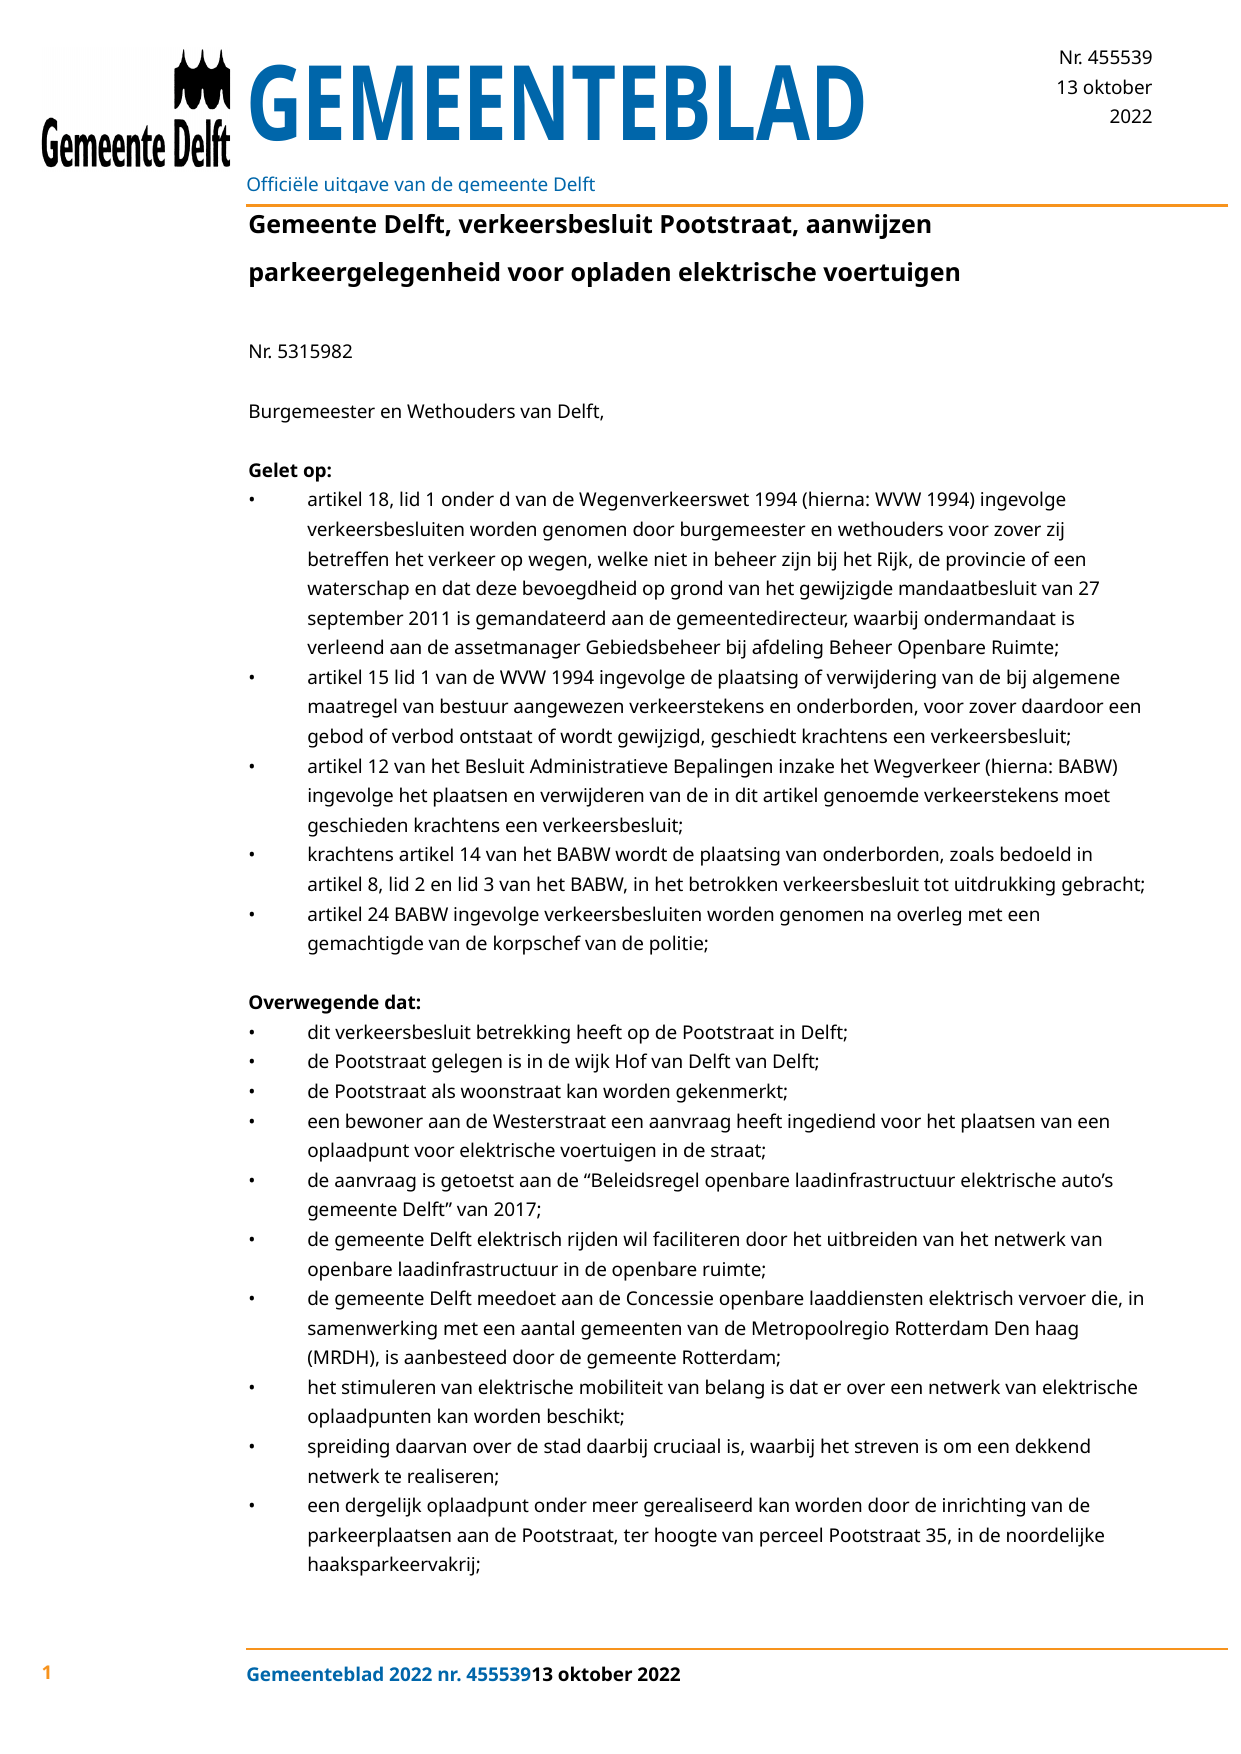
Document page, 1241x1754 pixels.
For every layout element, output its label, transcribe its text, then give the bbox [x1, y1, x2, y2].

list artikel 15 lid 1 van de WVW 1994 ingevolge de plaatsing of verwijdering van de bij algemene maatregel van bestuur aangewezen verkeerstekens en onderborden, voor zover daardoor een gebod of verbod ontstaat of wordt gewijzigd, geschiedt krachtens een verkeersbesluit; [248, 664, 1152, 749]
list dit verkeersbesluit betrekking heeft op de Pootstraat in Delft; [248, 1019, 1152, 1045]
list de gemeente Delft meedoet aan de Concessie openbare laaddiensten elektrisch vervoer die, in samenwerking met een aantal gemeenten van de Metropoolregio Rotterdam Den haag (MRDH), is aanbesteed door de gemeente Rotterdam; [248, 1285, 1152, 1370]
list spreiding daarvan over de stad daarbij cruciaal is, waarbij het streven is om een dekkend netwerk te realiseren; [248, 1433, 1152, 1488]
text Gemeente Delft, verkeersbesluit Pootstraat, aanwijzen parkeergelegenheid voor opladen elektrische voertuigen [248, 207, 1152, 288]
text Overwegende dat: [248, 989, 1152, 1015]
list de gemeente Delft elektrisch rijden wil faciliteren door het uitbreiden van het netwerk van openbare laadinfrastructuur in de openbare ruimte; [248, 1226, 1152, 1281]
list de Pootstraat als woonstraat kan worden gekenmerkt; [248, 1078, 1152, 1104]
list artikel 24 BABW ingevolge verkeersbesluiten worden genomen na overleg met een gemachtigde van de korpschef van de politie; [248, 901, 1152, 956]
text Nr. 5315982 [248, 339, 1152, 364]
list het stimuleren van elektrische mobiliteit van belang is dat er over een netwerk van elektrische oplaadpunten kan worden beschikt; [248, 1374, 1152, 1429]
picture [41, 47, 231, 172]
list artikel 18, lid 1 onder d van de Wegenverkeerswet 1994 (hierna: WVW 1994) ingevolge verkeersbesluiten worden genomen door burgemeester en wethouders voor zover zij betreffen het verkeer op wegen, welke niet in beheer zijn bij het Rijk, de provincie of een waterschap en dat deze bevoegdheid op grond van het gewijzigde mandaatbesluit van 27 september 2011 is gemandateerd aan de gemeentedirecteur, waarbij ondermandaat is verleend aan de assetmanager Gebiedsbeheer bij afdeling Beheer Openbare Ruimte; [248, 487, 1152, 660]
list artikel 12 van het Besluit Administratieve Bepalingen inzake het Wegverkeer (hierna: BABW) ingevolge het plaatsen en verwijderen van de in dit artikel genoemde verkeerstekens moet geschieden krachtens een verkeersbesluit; [248, 753, 1152, 838]
list een dergelijk oplaadpunt onder meer gerealiseerd kan worden door de inrichting van de parkeerplaatsen aan de Pootstraat, ter hoogte van perceel Pootstraat 35, in de noordelijke haaksparkeervakrij; [248, 1492, 1152, 1577]
text Gelet op: [248, 457, 1152, 483]
list de Pootstraat gelegen is in de wijk Hof van Delft van Delft; [248, 1049, 1152, 1074]
list krachtens artikel 14 van het BABW wordt de plaatsing van onderborden, zoals bedoeld in artikel 8, lid 2 en lid 3 van het BABW, in het betrokken verkeersbesluit tot uitdrukking gebracht; [248, 842, 1152, 897]
text Burgemeester en Wethouders van Delft, [248, 398, 1152, 423]
list een bewoner aan de Westerstraat een aanvraag heeft ingediend voor het plaatsen van een oplaadpunt voor elektrische voertuigen in de straat; [248, 1108, 1152, 1163]
list de aanvraag is getoetst aan de “Beleidsregel openbare laadinfrastructuur elektrische auto’s gemeente Delft” van 2017; [248, 1167, 1152, 1222]
